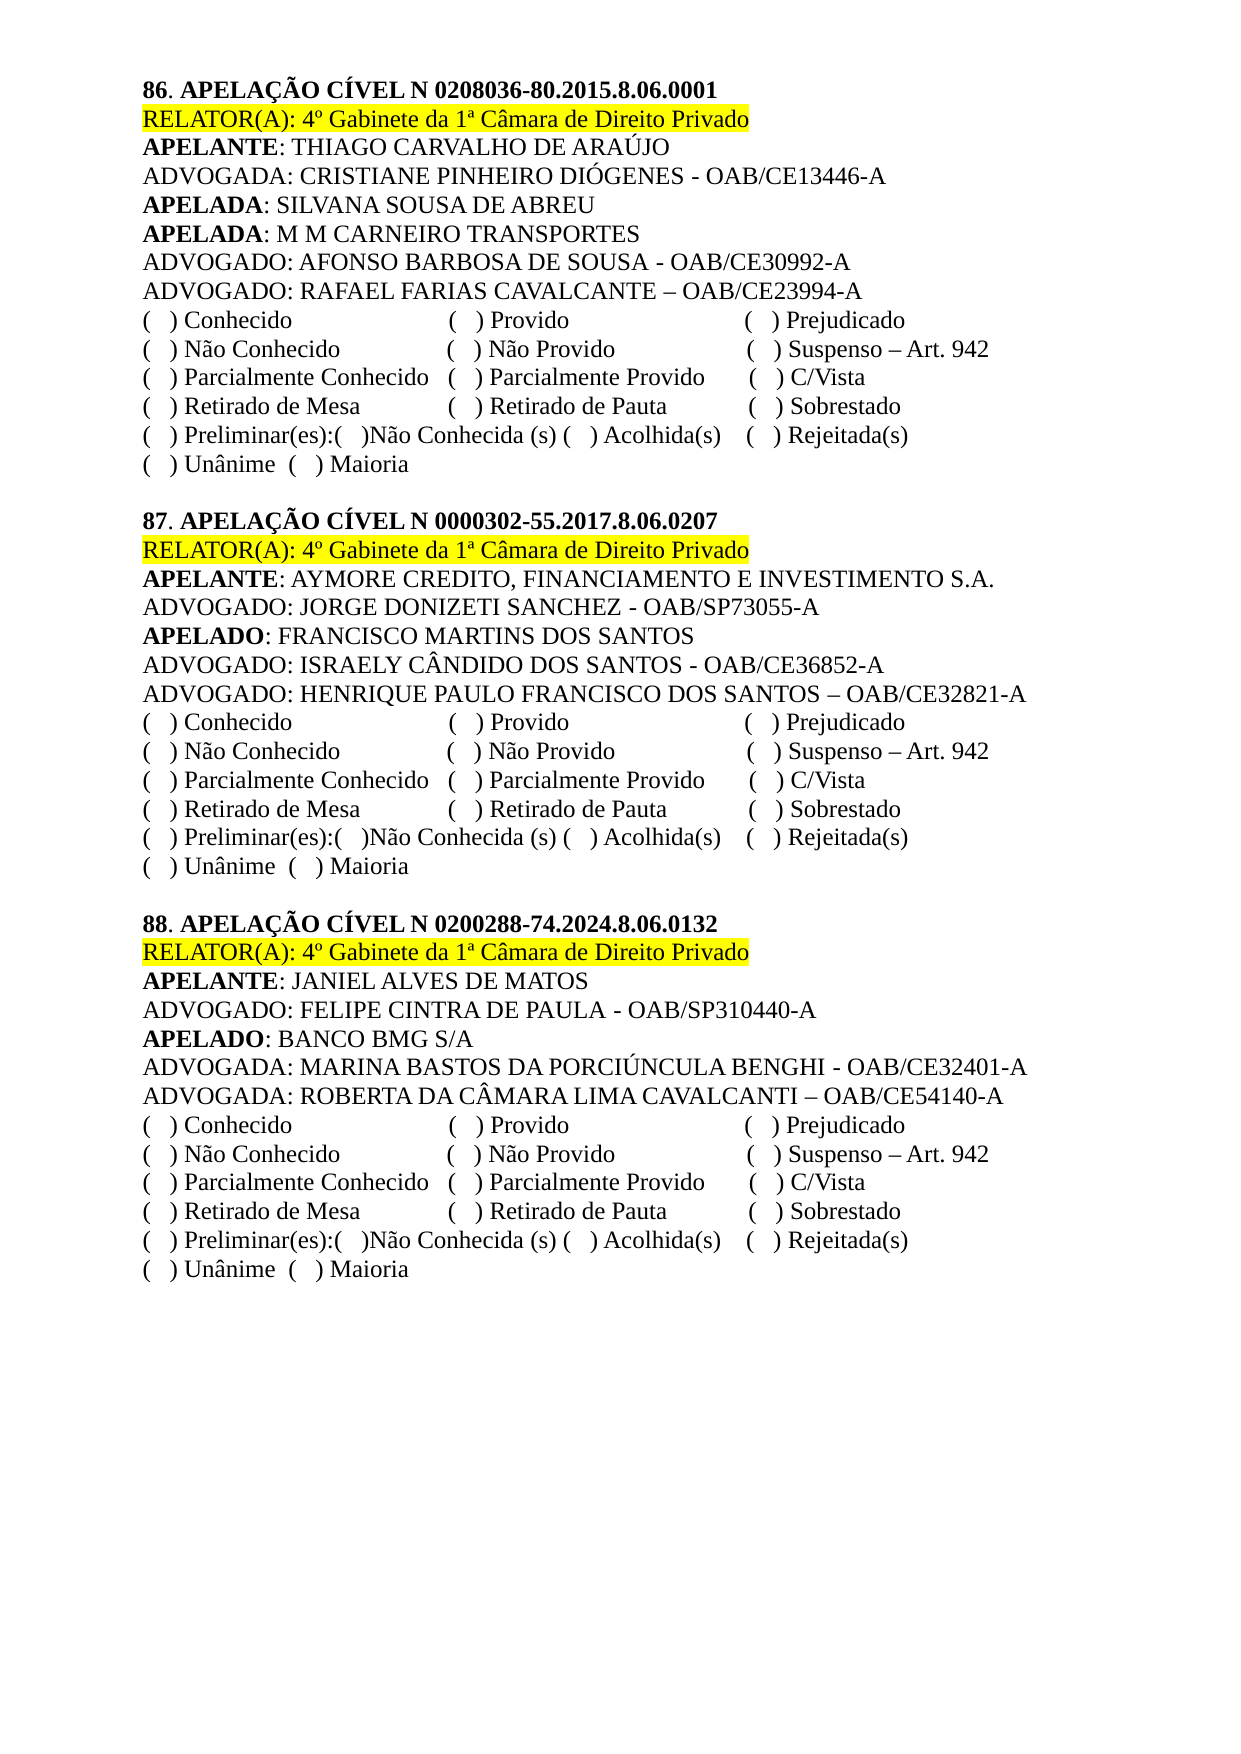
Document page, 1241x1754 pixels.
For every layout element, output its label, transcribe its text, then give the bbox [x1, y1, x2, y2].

text ( ) Preliminar(es):( )Não Conhecida (s) ( ) Acolhida(s) ( ) Rejeitada(s) [142, 822, 1158, 851]
text ( ) Não Conhecido ( ) Não Provido ( ) Suspenso – Art. 942 [142, 736, 1158, 765]
text 86. APELAÇÃO CÍVEL N 0208036-80.2015.8.06.0001 RELATOR(A): 4º Gabinete da 1ª Câmara de Direito Privado APELANTE: THIAGO CARVALHO DE ARAÚJO ADVOGADA: CRISTIANE PINHEIRO DIÓGENES - OAB/CE13446-A APELADA: SILVANA SOUSA DE ABREU APELADA: M M CARNEIRO TRANSPORTES ADVOGADO: AFONSO BARBOSA DE SOUSA - OAB/CE30992-A ADVOGADO: RAFAEL FARIAS CAVALCANTE – OAB/CE23994-A [142, 75, 1141, 305]
text ( ) Conhecido ( ) Provido ( ) Prejudicado [142, 707, 1141, 736]
text ( ) Retirado de Mesa ( ) Retirado de Pauta ( ) Sobrestado [142, 794, 1158, 822]
text ( ) Conhecido ( ) Provido ( ) Prejudicado [142, 305, 1141, 334]
text ( ) Unânime ( ) Maioria 88. APELAÇÃO CÍVEL N 0200288-74.2024.8.06.0132 RELATOR(A): 4º Gabinete da 1ª Câmara de Direito Privado APELANTE: JANIEL ALVES DE MATOS ADVOGADO: FELIPE CINTRA DE PAULA - OAB/SP310440-A APELADO: BANCO BMG S/A ADVOGADA: MARINA BASTOS DA PORCIÚNCULA BENGHI - OAB/CE32401-A ADVOGADA: ROBERTA DA CÂMARA LIMA CAVALCANTI – OAB/CE54140-A [142, 851, 1141, 1110]
text ( ) Retirado de Mesa ( ) Retirado de Pauta ( ) Sobrestado [142, 1196, 1158, 1225]
text ( ) Parcialmente Conhecido ( ) Parcialmente Provido ( ) C/Vista [142, 362, 1158, 391]
text ( ) Preliminar(es):( )Não Conhecida (s) ( ) Acolhida(s) ( ) Rejeitada(s) [142, 420, 1158, 449]
text ( ) Unânime ( ) Maioria 87. APELAÇÃO CÍVEL N 0000302-55.2017.8.06.0207 RELATOR(A): 4º Gabinete da 1ª Câmara de Direito Privado APELANTE: AYMORE CREDITO, FINANCIAMENTO E INVESTIMENTO S.A. ADVOGADO: JORGE DONIZETI SANCHEZ - OAB/SP73055-A APELADO: FRANCISCO MARTINS DOS SANTOS ADVOGADO: ISRAELY CÂNDIDO DOS SANTOS - OAB/CE36852-A ADVOGADO: HENRIQUE PAULO FRANCISCO DOS SANTOS – OAB/CE32821-A [142, 449, 1141, 707]
text ( ) Parcialmente Conhecido ( ) Parcialmente Provido ( ) C/Vista [142, 1167, 1158, 1196]
text ( ) Não Conhecido ( ) Não Provido ( ) Suspenso – Art. 942 [142, 334, 1158, 362]
text ( ) Retirado de Mesa ( ) Retirado de Pauta ( ) Sobrestado [142, 391, 1158, 420]
text ( ) Não Conhecido ( ) Não Provido ( ) Suspenso – Art. 942 [142, 1139, 1158, 1167]
text ( ) Preliminar(es):( )Não Conhecida (s) ( ) Acolhida(s) ( ) Rejeitada(s) [142, 1225, 1158, 1254]
text ( ) Parcialmente Conhecido ( ) Parcialmente Provido ( ) C/Vista [142, 765, 1158, 794]
text ( ) Conhecido ( ) Provido ( ) Prejudicado [142, 1110, 1141, 1139]
text ( ) Unânime ( ) Maioria [142, 1254, 1141, 1340]
